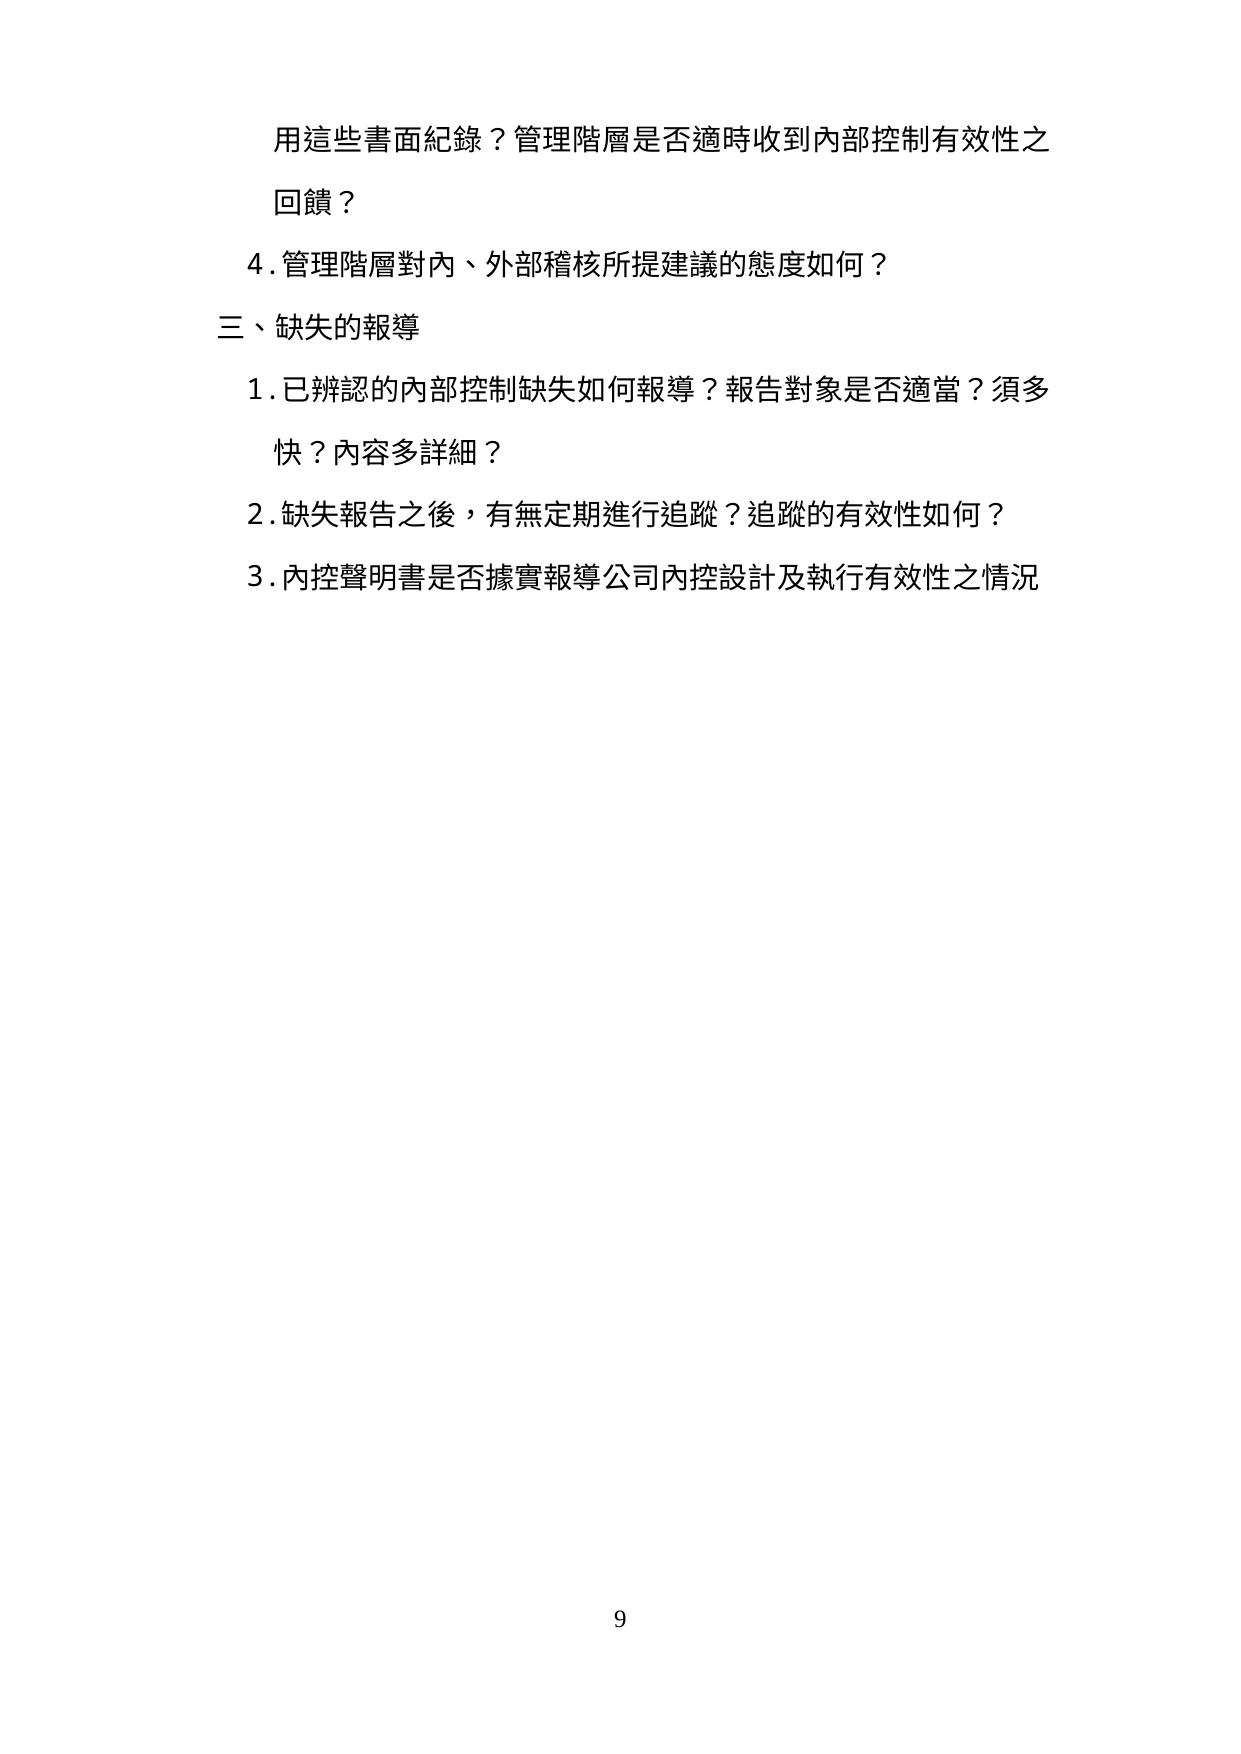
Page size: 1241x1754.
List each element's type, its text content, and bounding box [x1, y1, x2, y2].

text 3.內控聲明書是否據實報導公司內控設計及執行有效性之情況 [246, 534, 1053, 596]
text 4.管理階層對內、外部稽核所提建議的態度如何？ [246, 221, 1053, 284]
text 1.已辨認的內部控制缺失如何報導？報告對象是否適當？須多快？內容多詳細？ [246, 346, 1053, 471]
text 用這些書面紀錄？管理階層是否適時收到內部控制有效性之回饋？ [246, 96, 1053, 221]
text 2.缺失報告之後，有無定期進行追蹤？追蹤的有效性如何？ [246, 471, 1053, 534]
text 三、缺失的報導 [216, 284, 1053, 346]
